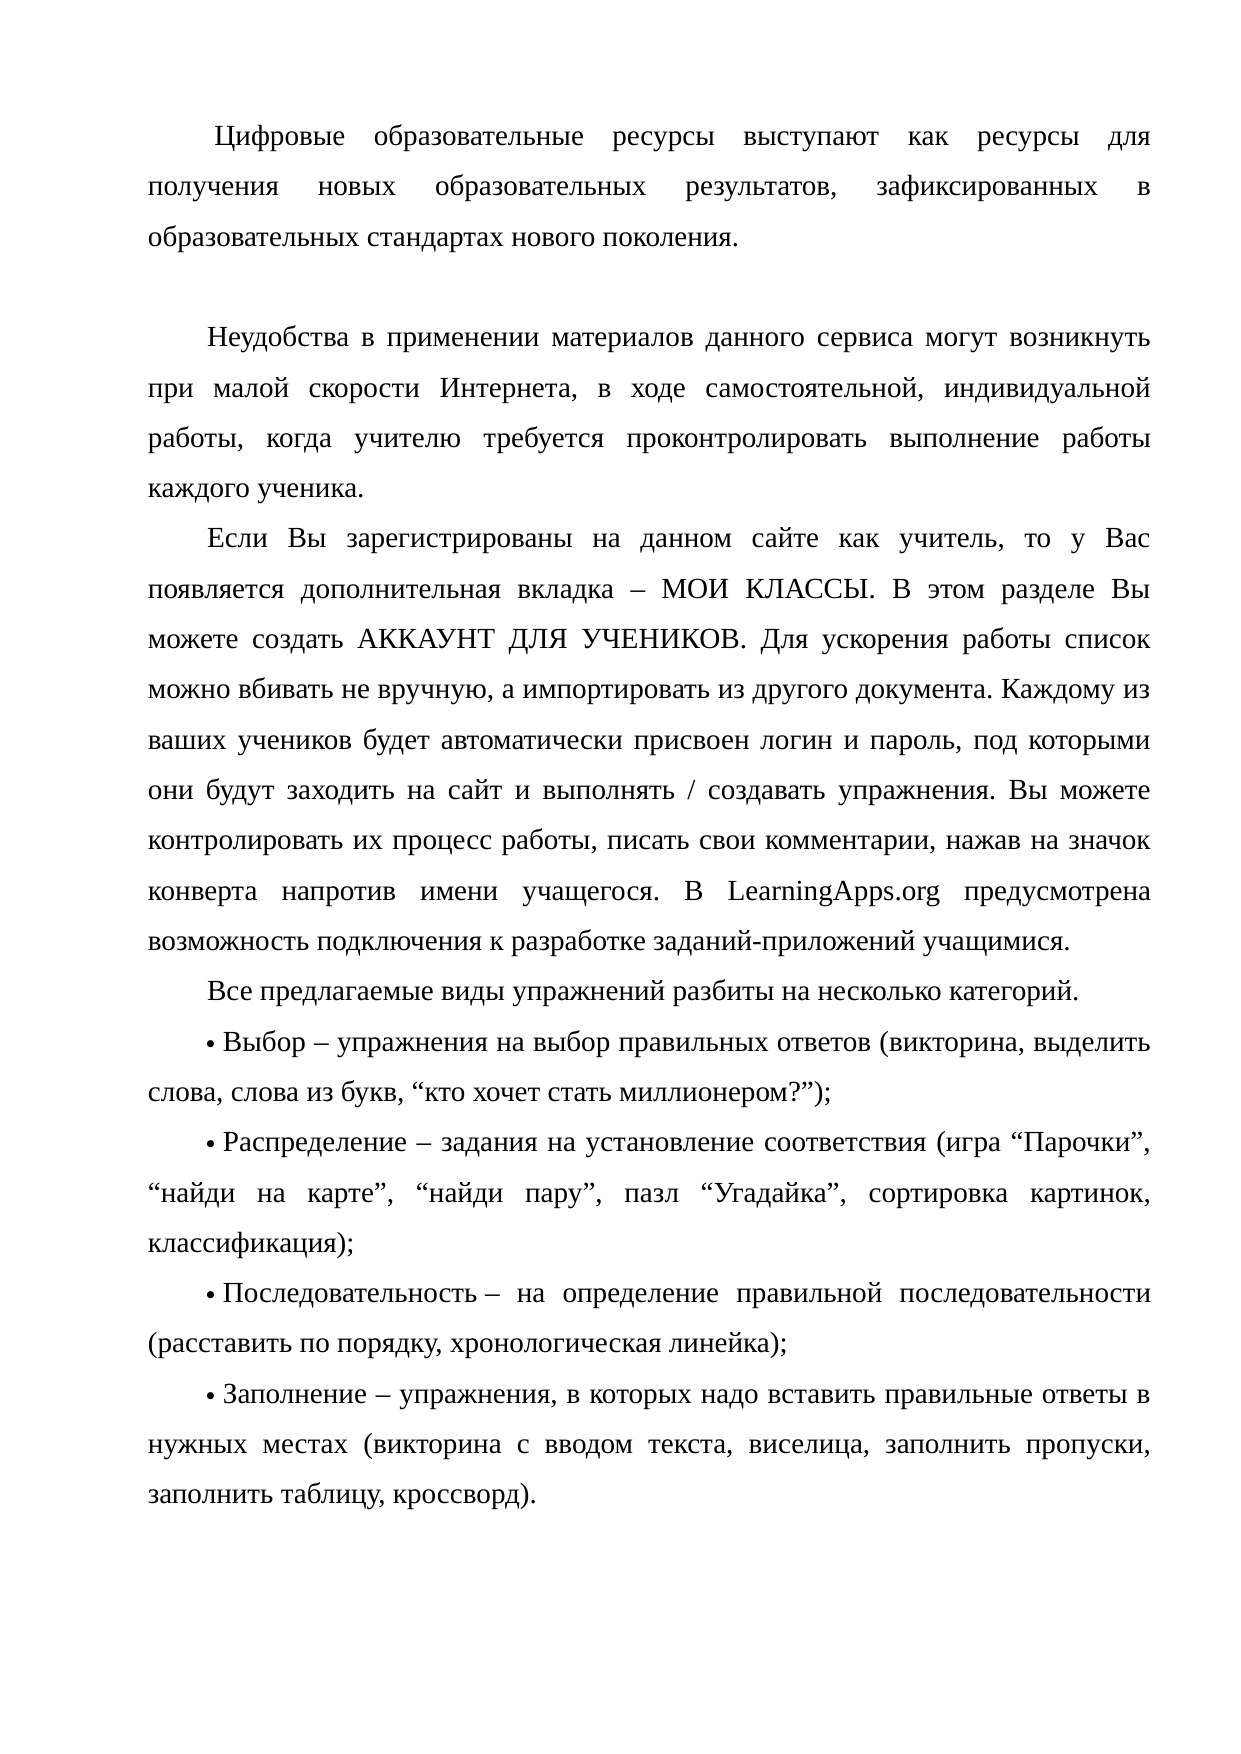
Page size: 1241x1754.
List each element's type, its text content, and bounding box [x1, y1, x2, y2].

text Если Вы зарегистрированы на данном сайте как учитель, то у Вас появляется дополнительная вкладка – МОИ КЛАССЫ. В этом разделе Вы можете создать АККАУНТ ДЛЯ УЧЕНИКОВ. Для ускорения работы список можно вбивать не вручную, а импортировать из другого документа. Каждому из ваших учеников будет автоматически присвоен логин и пароль, под которыми они будут заходить на сайт и выполнять / создавать упражнения. Вы можете контролировать их процесс работы, писать свои комментарии, нажав на значок конверта напротив имени учащегося. В LearningApps.org предусмотрена возможность подключения к разработке заданий-приложений учащимися. [148, 521, 1152, 957]
text Цифровые образовательные ресурсы выступают как ресурсы для получения новых образовательных результатов, зафиксированных в образовательных стандартах нового поколения. [148, 118, 1152, 252]
list Последовательность – на определение правильной последовательности (расставить по порядку, хронологическая линейка); [148, 1275, 1152, 1359]
list Распределение – задания на установление соответствия (игра “Парочки”, “найди на карте”, “найди пару”, пазл “Угадайка”, сортировка картинок, классификация); [148, 1124, 1152, 1258]
text Неудобства в применении материалов данного сервиса могут возникнуть при малой скорости Интернета, в ходе самостоятельной, индивидуальной работы, когда учителю требуется проконтролировать выполнение работы каждого ученика. [148, 319, 1152, 504]
text Все предлагаемые виды упражнений разбиты на несколько категорий. [148, 973, 1152, 1007]
list Выбор – упражнения на выбор правильных ответов (викторина, выделить слова, слова из букв, “кто хочет стать миллионером?”); [148, 1024, 1152, 1108]
list Заполнение – упражнения, в которых надо вставить правильные ответы в нужных местах (викторина с вводом текста, виселица, заполнить пропуски, заполнить таблицу, кроссворд). [148, 1376, 1152, 1510]
